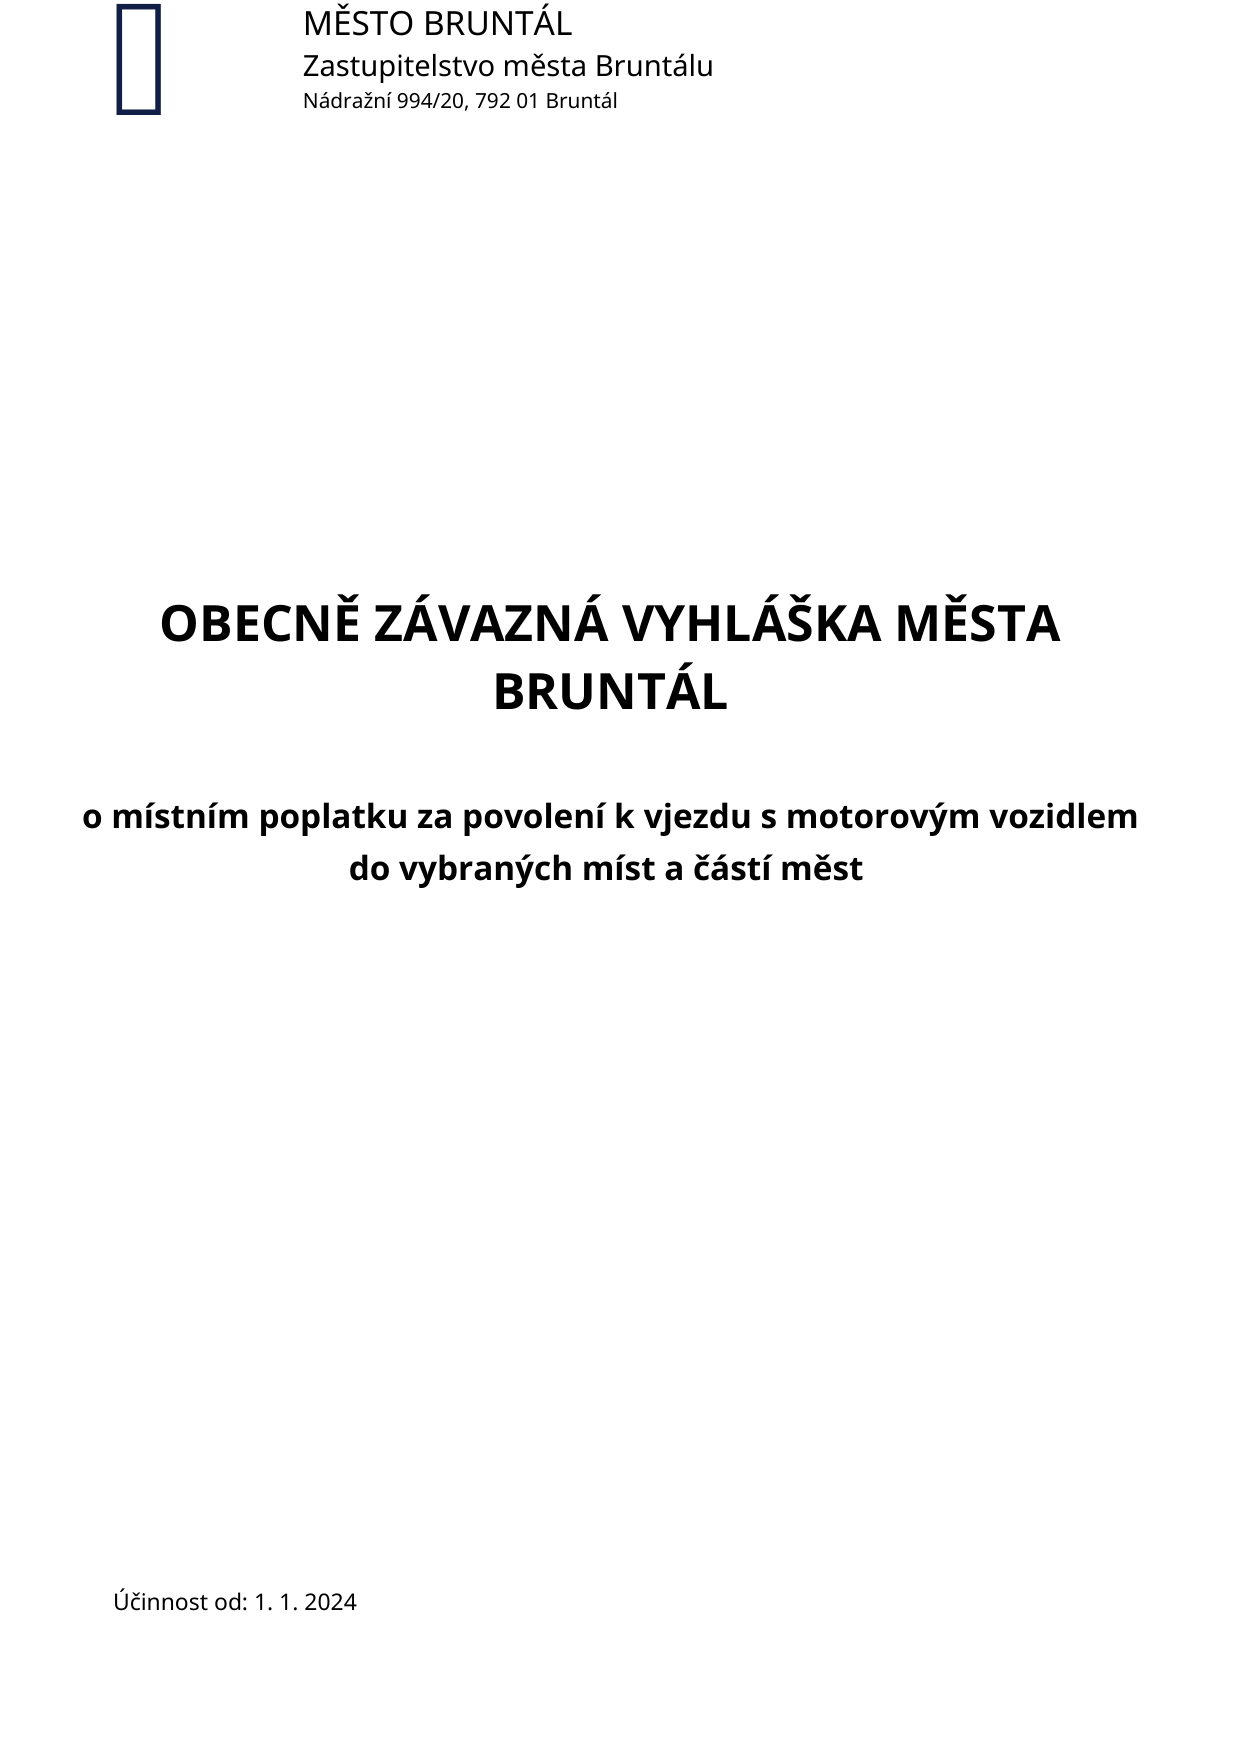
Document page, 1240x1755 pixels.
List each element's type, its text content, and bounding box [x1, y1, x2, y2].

text Účinnost od: 1. 1. 2024 [113, 1492, 1106, 1617]
text OBECNĚ ZÁVAZNÁ VYHLÁŠKA MĚSTA BRUNTÁL [68, 588, 1152, 724]
text o místním poplatku za povolení k vjezdu s motorovým vozidlem do vybraných míst a částí měst [68, 793, 1152, 913]
